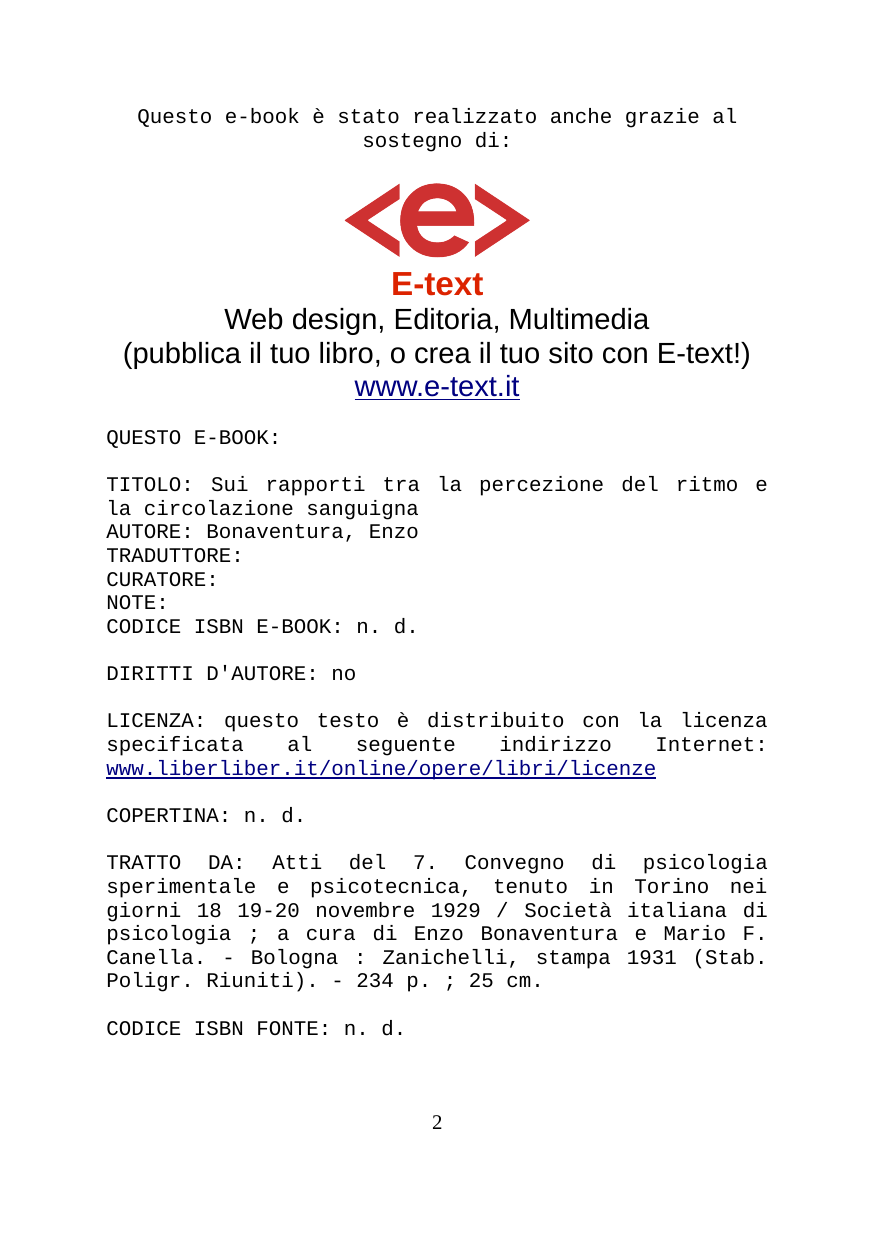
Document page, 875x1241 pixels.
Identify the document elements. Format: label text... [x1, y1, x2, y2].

text TRADUTTORE: [106, 545, 768, 568]
text QUESTO E-BOOK: [106, 427, 768, 450]
text Questo e-book è stato realizzato anche grazie al sostegno di: [106, 106, 768, 153]
text CODICE ISBN E-BOOK: n. d. [106, 616, 768, 639]
picture [343, 183, 531, 258]
text TITOLO: Sui rapporti tra la percezione del ritmo e la circolazione sanguigna [106, 474, 768, 521]
text www.e-text.it [106, 369, 768, 403]
text (pubblica il tuo libro, o crea il tuo sito con E-text!) [106, 336, 768, 369]
text LICENZA: questo testo è distribuito con la licenza specificata al seguente indirizzo Internet: www.liberliber.it/online/opere/libri/licenze [106, 710, 768, 781]
text E-text [106, 264, 768, 302]
text DIRITTI D'AUTORE: no [106, 663, 768, 687]
text CURATORE: [106, 568, 768, 592]
text CODICE ISBN FONTE: n. d. [106, 1018, 768, 1041]
text AUTORE: Bonaventura, Enzo [106, 521, 768, 545]
text COPERTINA: n. d. [106, 805, 768, 829]
text Web design, Editoria, Multimedia [106, 302, 768, 336]
text TRATTO DA: Atti del 7. Convegno di psicologia sperimentale e psicotecnica, tenuto in Torino nei giorni 18 19-20 novembre 1929 / Società italiana di psicologia ; a cura di Enzo Bonaventura e Mario F. Canella. - Bologna : Zanichelli, stampa 1931 (Stab. Poligr. Riuniti). - 234 p. ; 25 cm. [106, 852, 768, 994]
text NOTE: [106, 592, 768, 616]
